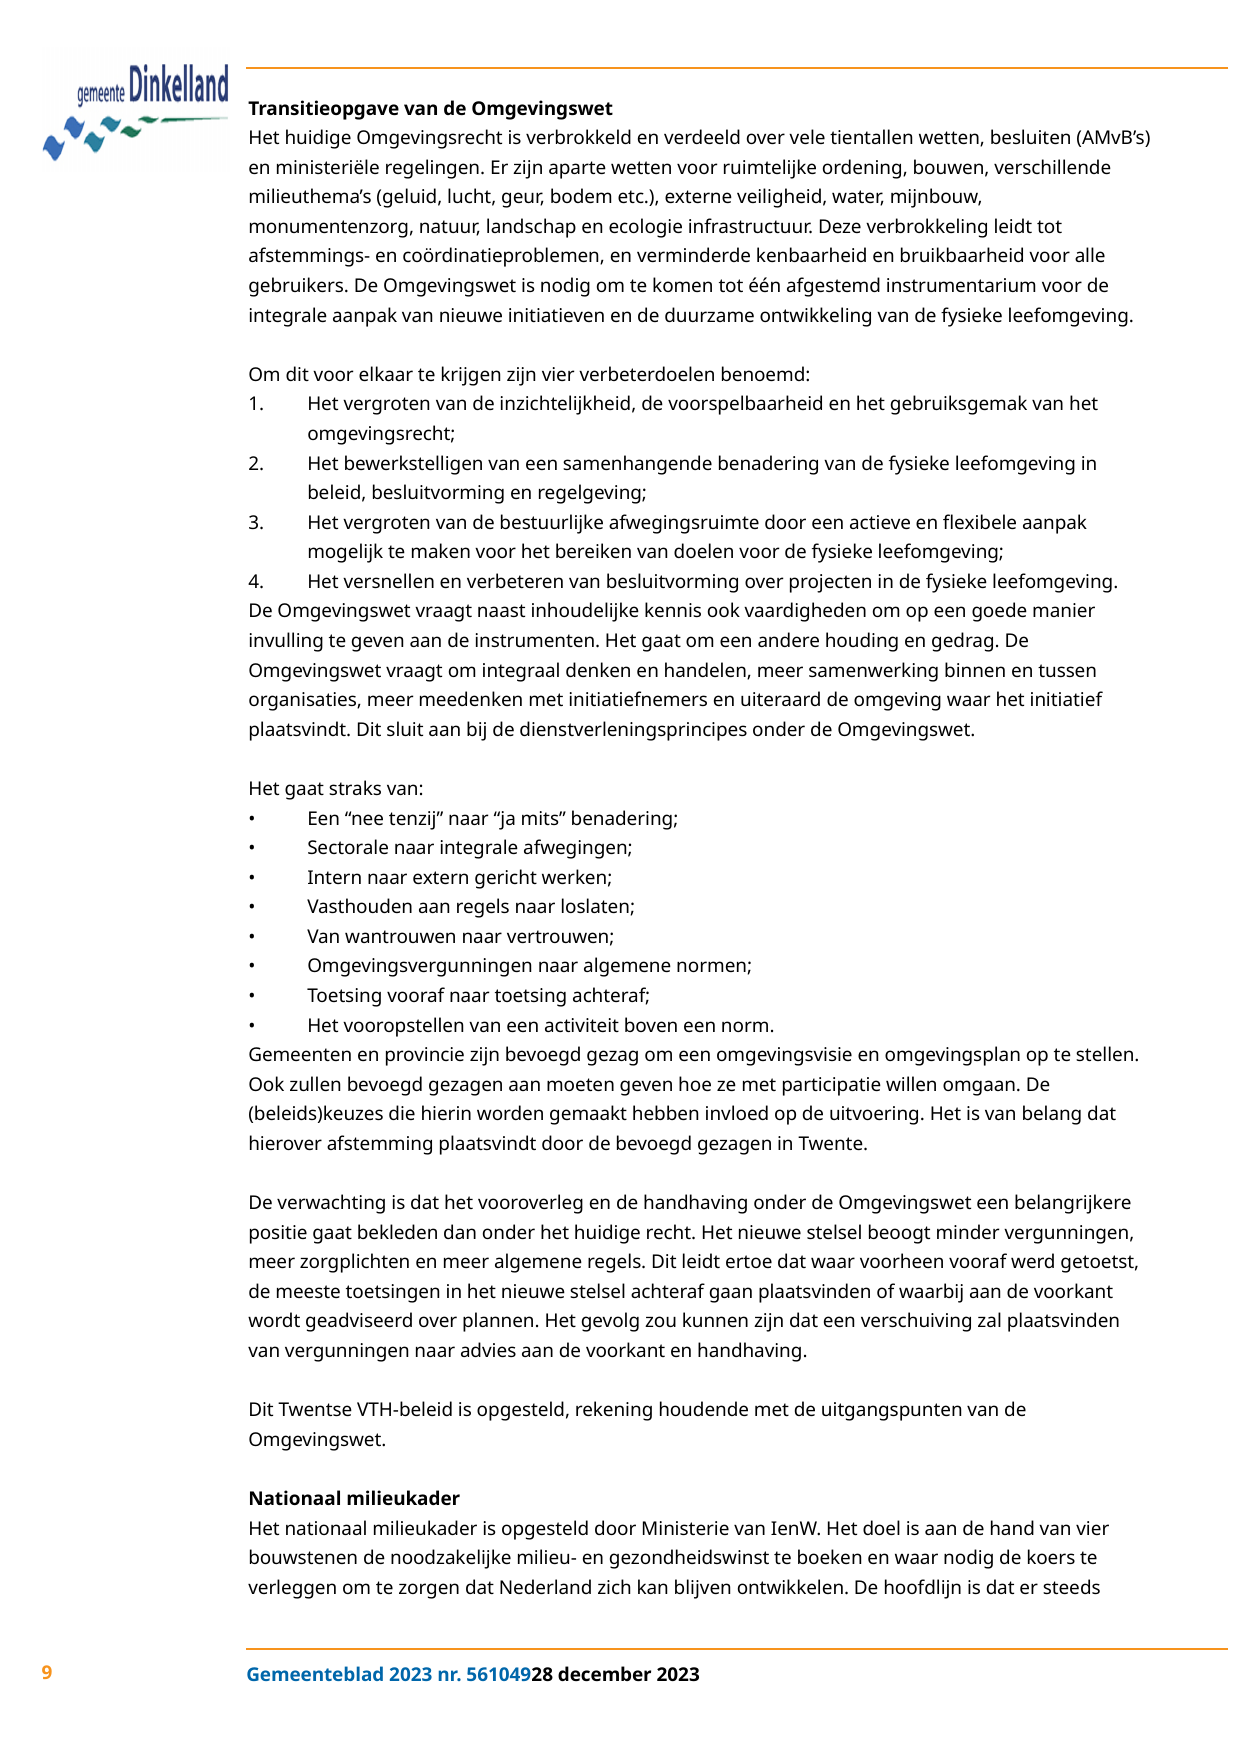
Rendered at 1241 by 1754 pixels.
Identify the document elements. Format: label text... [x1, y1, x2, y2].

text Om dit voor elkaar te krijgen zijn vier verbeterdoelen benoemd: [248, 361, 1152, 387]
list Omgevingsvergunningen naar algemene normen; [248, 953, 1152, 978]
text Transitieopgave van de Omgevingswet [248, 95, 1152, 121]
text Dit Twentse VTH-beleid is opgesteld, rekening houdende met de uitgangspunten van de Omgevingswet. [248, 1396, 1152, 1452]
text De verwachting is dat het vooroverleg en de handhaving onder de Omgevingswet een belangrijkere positie gaat bekleden dan onder het huidige recht. Het nieuwe stelsel beoogt minder vergunningen, meer zorgplichten en meer algemene regels. Dit leidt ertoe dat waar voorheen vooraf werd getoetst, de meeste toetsingen in het nieuwe stelsel achteraf gaan plaatsvinden of waarbij aan de voorkant wordt geadviseerd over plannen. Het gevolg zou kunnen zijn dat een verschuiving zal plaatsvinden van vergunningen naar advies aan de voorkant en handhaving. [248, 1189, 1152, 1363]
list Het versnellen en verbeteren van besluitvorming over projecten in de fysieke leefomgeving. [248, 568, 1152, 594]
text Gemeenten en provincie zijn bevoegd gezag om een omgevingsvisie en omgevingsplan op te stellen. Ook zullen bevoegd gezagen aan moeten geven hoe ze met participatie willen omgaan. De (beleids)keuzes die hierin worden gemaakt hebben invloed op de uitvoering. Het is van belang dat hierover afstemming plaatsvindt door de bevoegd gezagen in Twente. [248, 1041, 1152, 1156]
list Een “nee tenzij” naar “ja mits” benadering; [248, 805, 1152, 831]
list Het vooropstellen van een activiteit boven een norm. [248, 1012, 1152, 1038]
list Intern naar extern gericht werken; [248, 864, 1152, 890]
list Toetsing vooraf naar toetsing achteraf; [248, 982, 1152, 1008]
list Het vergroten van de bestuurlijke afwegingsruimte door een actieve en flexibele aanpak mogelijk te maken voor het bereiken van doelen voor de fysieke leefomgeving; [248, 509, 1152, 564]
list Sectorale naar integrale afwegingen; [248, 834, 1152, 860]
text Nationaal milieukader [248, 1485, 1152, 1511]
list Vasthouden aan regels naar loslaten; [248, 893, 1152, 919]
text De Omgevingswet vraagt naast inhoudelijke kennis ook vaardigheden om op een goede manier invulling te geven aan de instrumenten. Het gaat om een andere houding en gedrag. De Omgevingswet vraagt om integraal denken en handelen, meer samenwerking binnen en tussen organisaties, meer meedenken met initiatiefnemers en uiteraard de omgeving waar het initiatief plaatsvindt. Dit sluit aan bij de dienstverleningsprincipes onder de Omgevingswet. [248, 598, 1152, 742]
text Het gaat straks van: [248, 775, 1152, 801]
picture [41, 47, 231, 172]
text Het huidige Omgevingsrecht is verbrokkeld en verdeeld over vele tientallen wetten, besluiten (AMvB’s) en ministeriële regelingen. Er zijn aparte wetten voor ruimtelijke ordening, bouwen, verschillende milieuthema’s (geluid, lucht, geur, bodem etc.), externe veiligheid, water, mijnbouw, monumentenzorg, natuur, landschap en ecologie infrastructuur. Deze verbrokkeling leidt tot afstemmings- en coördinatieproblemen, en verminderde kenbaarheid en bruikbaarheid voor alle gebruikers. De Omgevingswet is nodig om te komen tot één afgestemd instrumentarium voor de integrale aanpak van nieuwe initiatieven en de duurzame ontwikkeling van de fysieke leefomgeving. [248, 124, 1152, 328]
list Het vergroten van de inzichtelijkheid, de voorspelbaarheid en het gebruiksgemak van het omgevingsrecht; [248, 391, 1152, 446]
list Het bewerkstelligen van een samenhangende benadering van de fysieke leefomgeving in beleid, besluitvorming en regelgeving; [248, 450, 1152, 505]
text Het nationaal milieukader is opgesteld door Ministerie van IenW. Het doel is aan de hand van vier bouwstenen de noodzakelijke milieu- en gezondheidswinst te boeken en waar nodig de koers te verleggen om te zorgen dat Nederland zich kan blijven ontwikkelen. De hoofdlijn is dat er steeds [248, 1515, 1152, 1600]
list Van wantrouwen naar vertrouwen; [248, 923, 1152, 949]
